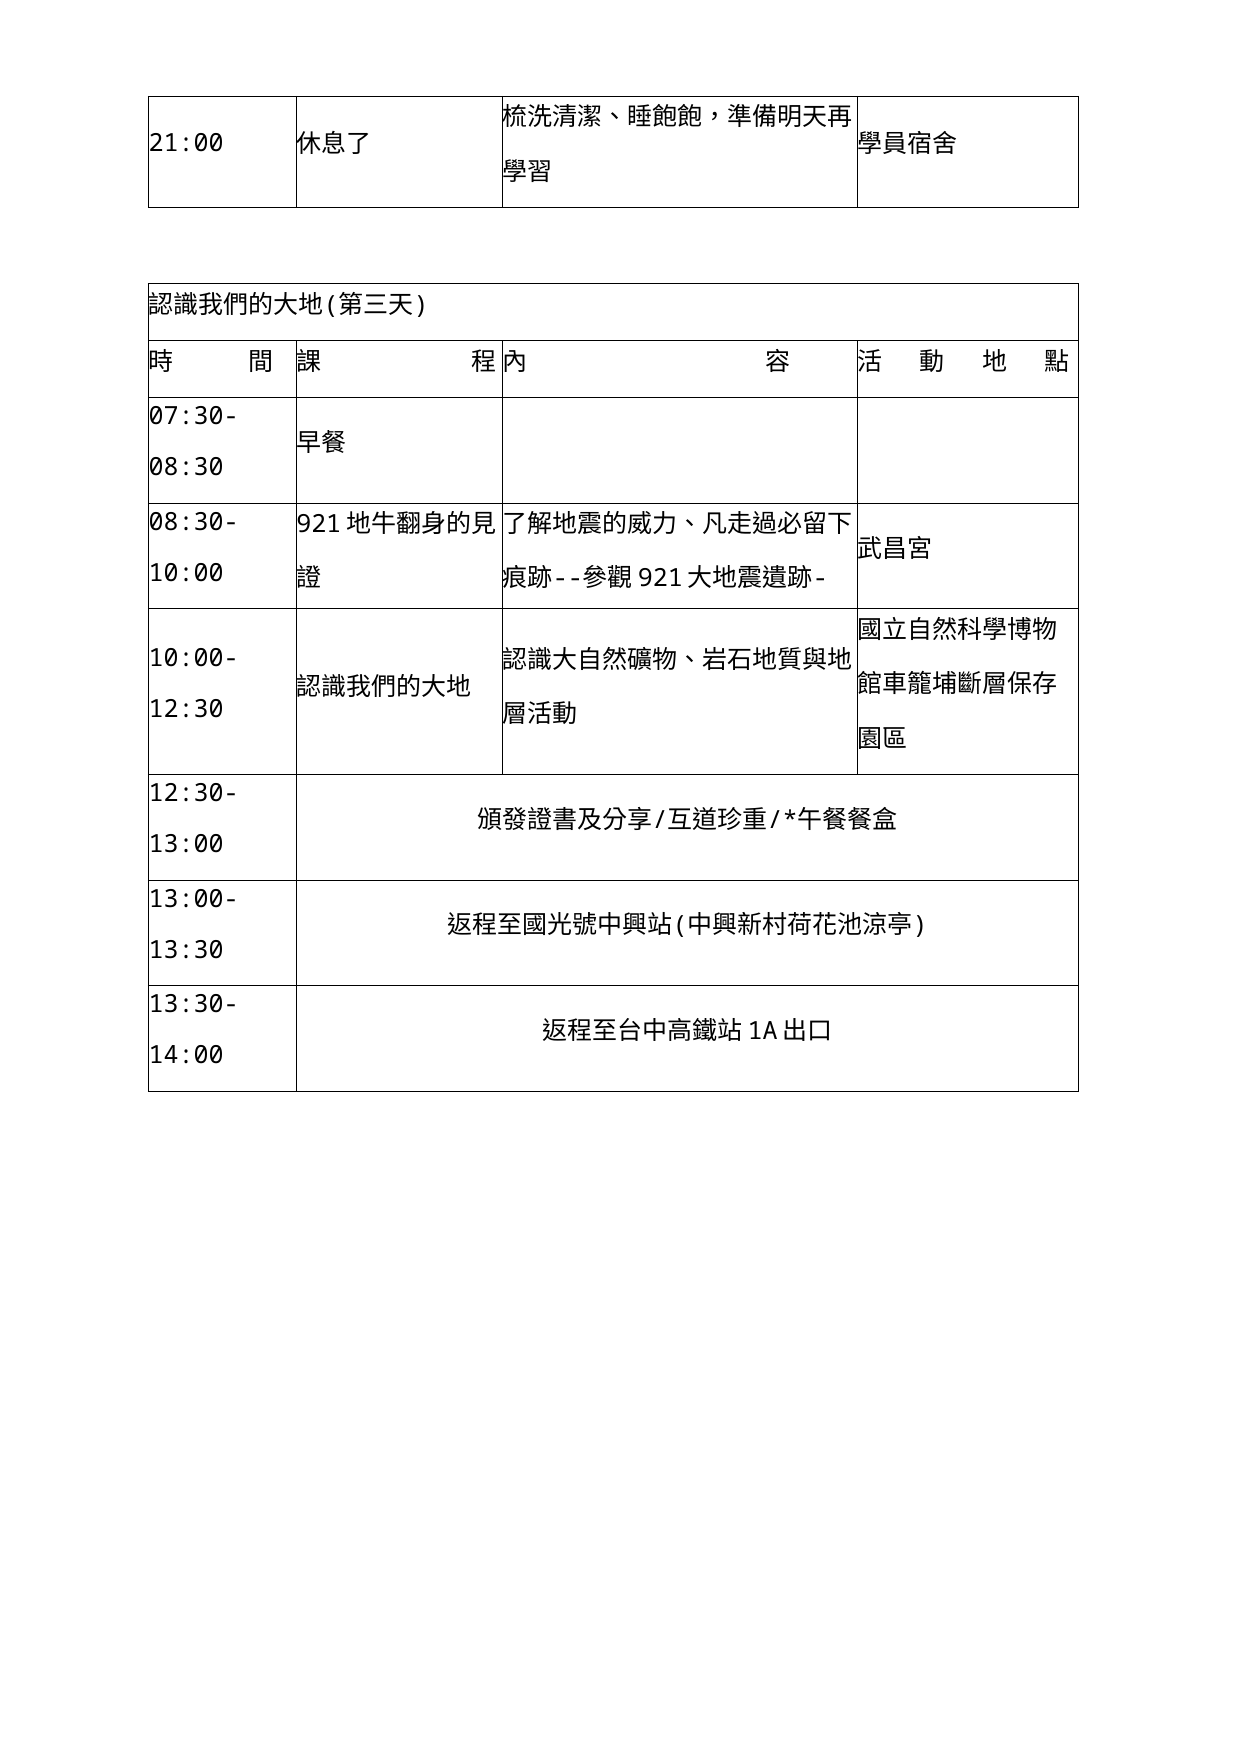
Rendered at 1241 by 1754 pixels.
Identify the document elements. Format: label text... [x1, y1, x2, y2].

table_cell 了解地震的威力、凡走過必留下痕跡--參觀921大地震遺跡- [503, 504, 857, 608]
table_cell 內 容 [503, 341, 857, 397]
table_cell 921地牛翻身的見證 [297, 504, 502, 608]
table_cell [503, 398, 857, 502]
table_cell 武昌宮 [858, 504, 1078, 608]
table_cell 返程至台中高鐵站1A出口 [297, 986, 1078, 1091]
table_cell 休息了 [297, 97, 502, 207]
table_header 認識我們的大地(第三天) [149, 284, 1078, 340]
table_cell 活 動 地 點 [858, 341, 1078, 397]
table_cell 07:30-08:30 [149, 398, 296, 502]
table_cell 課 程 [297, 341, 502, 397]
table_cell 認識我們的大地 [297, 609, 502, 774]
table_cell 返程至國光號中興站(中興新村荷花池涼亭) [297, 881, 1078, 985]
table_cell 國立自然科學博物館車籠埔斷層保存園區 [858, 609, 1078, 774]
table_cell [858, 398, 1078, 502]
table_cell 早餐 [297, 398, 502, 502]
table_cell 學員宿舍 [858, 97, 1078, 207]
table_cell 頒發證書及分享/互道珍重/*午餐餐盒 [297, 775, 1078, 879]
table_cell 認識大自然礦物、岩石地質與地層活動 [503, 609, 857, 774]
table_cell 時 間 [149, 341, 296, 397]
table_cell 13:00-13:30 [149, 881, 296, 985]
table_cell 21:00 [149, 97, 296, 207]
table_cell 10:00-12:30 [149, 609, 296, 774]
table_cell 梳洗清潔、睡飽飽，準備明天再學習 [503, 97, 857, 207]
table_cell 13:30-14:00 [149, 986, 296, 1091]
table_cell 08:30-10:00 [149, 504, 296, 608]
table_cell 12:30-13:00 [149, 775, 296, 879]
